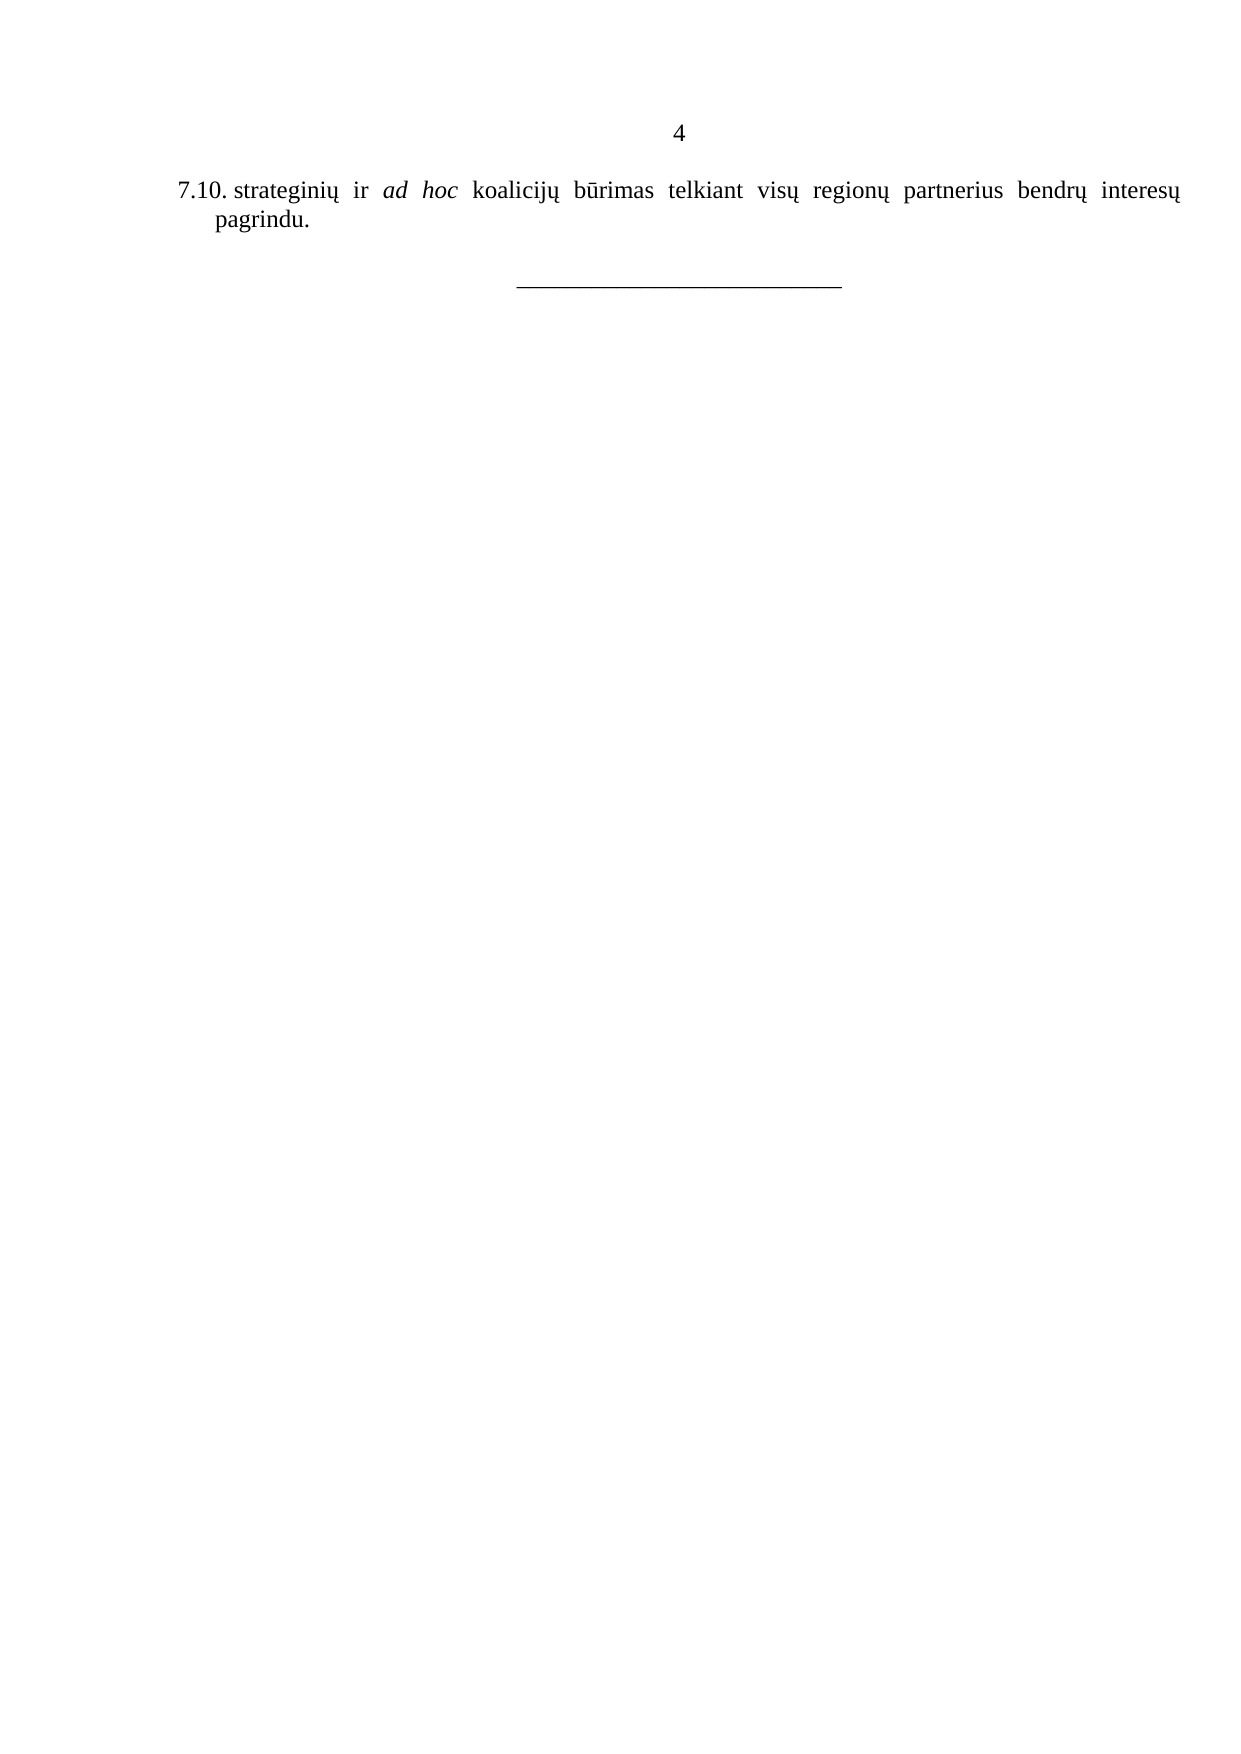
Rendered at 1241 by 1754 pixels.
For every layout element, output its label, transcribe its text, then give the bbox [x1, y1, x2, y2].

text __________________________ [177, 262, 1181, 291]
text 7.10. strateginių ir ad hoc koalicijų būrimas telkiant visų regionų partnerius bendrų interesų pagrindu. [177, 176, 1181, 233]
